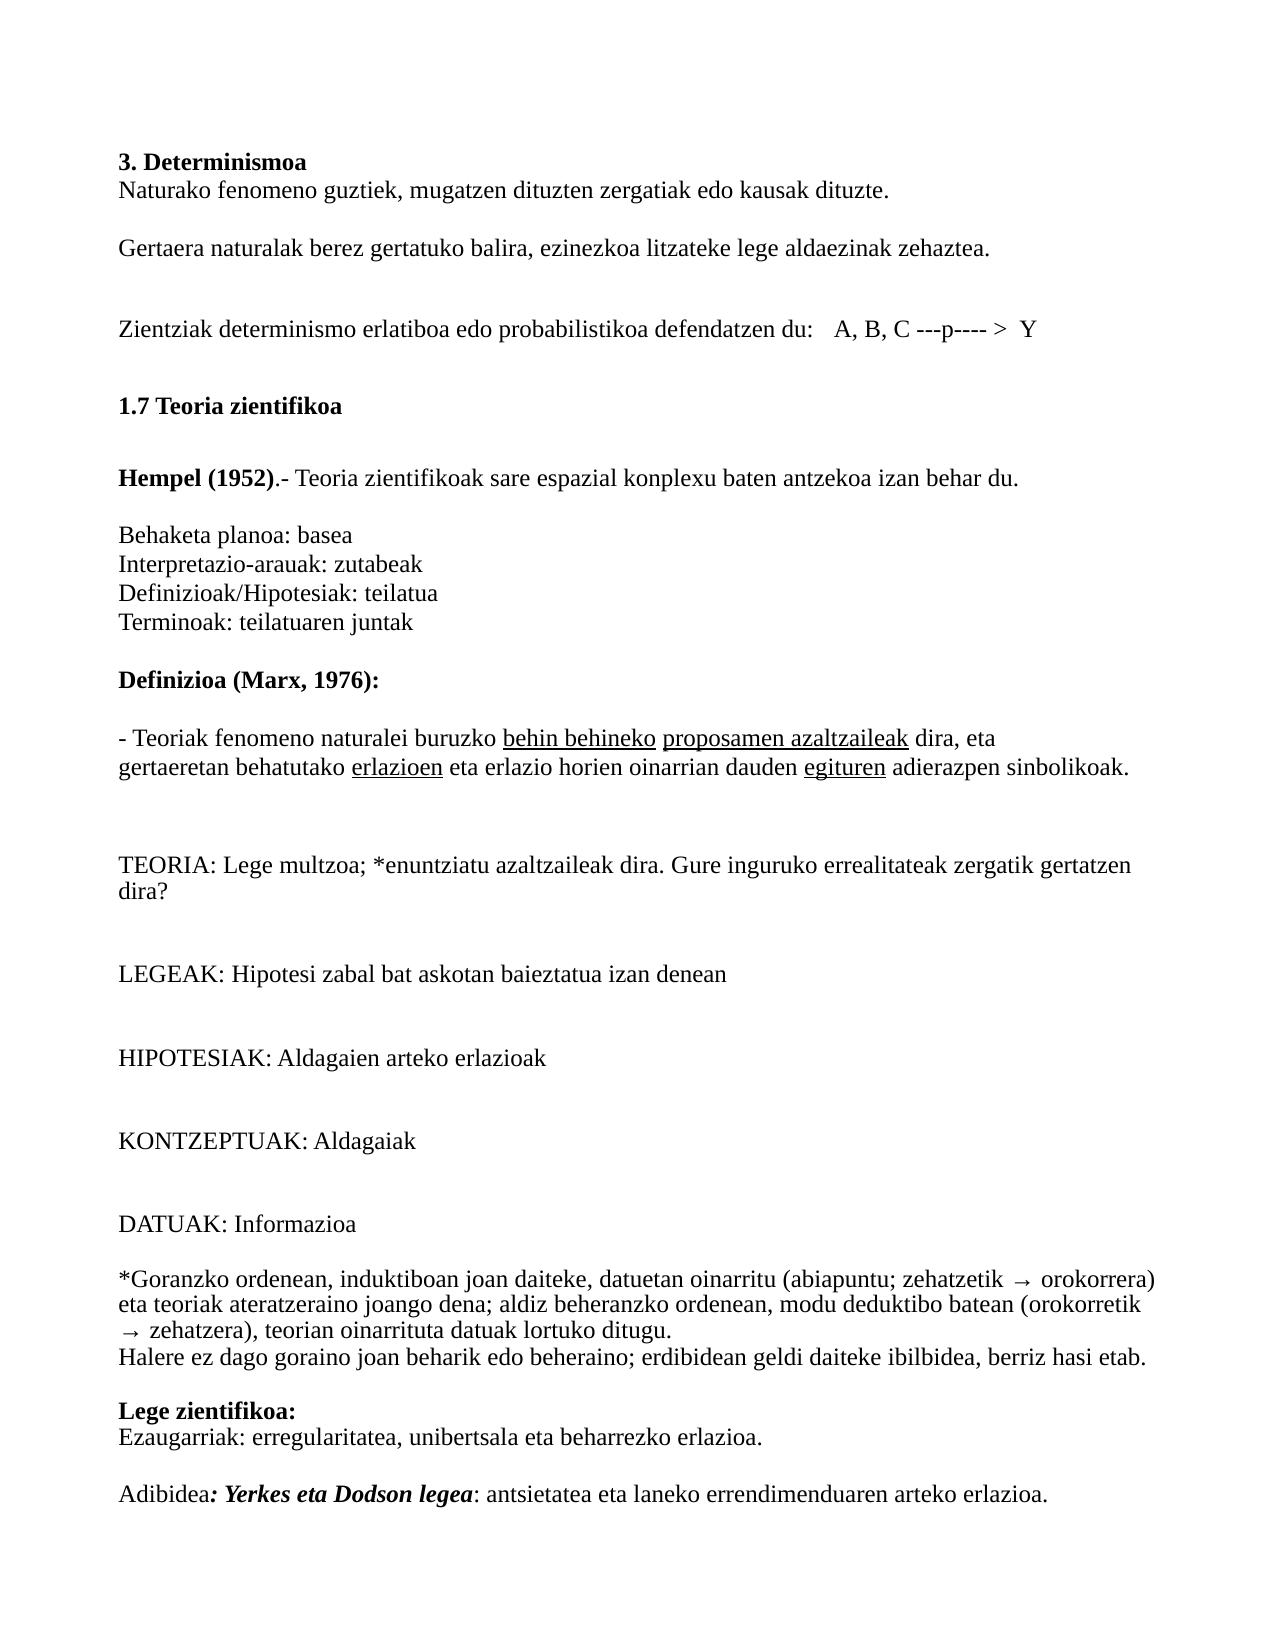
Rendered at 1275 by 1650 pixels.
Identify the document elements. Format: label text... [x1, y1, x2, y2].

text DATUAK: Informazioa [118, 1212, 1157, 1238]
text - Teoriak fenomeno naturalei buruzko behin behineko proposamen azaltzaileak dira, eta [118, 723, 1157, 752]
text Behaketa planoa: basea [118, 521, 1157, 549]
text Definizioa (Marx, 1976): [118, 665, 1157, 694]
text Hempel (1952).- Teoria zientifikoak sare espazial konplexu baten antzekoa izan behar du. [118, 463, 1157, 492]
text Adibidea: Yerkes eta Dodson legea: antsietatea eta laneko errendimenduaren arteko erlazioa. [118, 1479, 1157, 1508]
text Naturako fenomeno guztiek, mugatzen dituzten zergatiak edo kausak dituzte. [118, 176, 1157, 204]
text LEGEAK: Hipotesi zabal bat askotan baieztatua izan denean [118, 962, 1157, 988]
text Terminoak: teilatuaren juntak [118, 607, 1157, 636]
text Definizioak/Hipotesiak: teilatua [118, 578, 1157, 607]
text gertaeretan behatutako erlazioen eta erlazio horien oinarrian dauden egituren adierazpen sinbolikoak. [118, 752, 1157, 781]
text KONTZEPTUAK: Aldagaiak [118, 1129, 1157, 1154]
text 1.7 Teoria zientifikoa [118, 391, 1157, 420]
text *Goranzko ordenean, induktiboan joan daiteke, datuetan oinarritu (abiapuntu; zehatzetik → orokorrera) eta teoriak ateratzeraino joango dena; aldiz beheranzko ordenean, modu deduktibo batean (orokorretik → zehatzera), teorian oinarrituta datuak lortuko ditugu. [118, 1267, 1157, 1344]
text Ezaugarriak: erregularitatea, unibertsala eta beharrezko erlazioa. [118, 1425, 1157, 1451]
text Interpretazio-arauak: zutabeak [118, 549, 1157, 578]
text Halere ez dago goraino joan beharik edo beheraino; erdibidean geldi daiteke ibilbidea, berriz hasi etab. [118, 1344, 1157, 1370]
text Zientziak determinismo erlatiboa edo probabilistikoa defendatzen du: A, B, C ---p---- > Y [118, 291, 1157, 348]
text Lege zientifikoa: [118, 1399, 1157, 1425]
text Gertaera naturalak berez gertatuko balira, ezinezkoa litzateke lege aldaezinak zehaztea. [118, 233, 1157, 262]
text 3. Determinismoa [118, 147, 1157, 176]
text TEORIA: Lege multzoa; *enuntziatu azaltzaileak dira. Gure inguruko errealitateak zergatik gertatzen dira? [118, 853, 1157, 904]
text HIPOTESIAK: Aldagaien arteko erlazioak [118, 1045, 1157, 1071]
